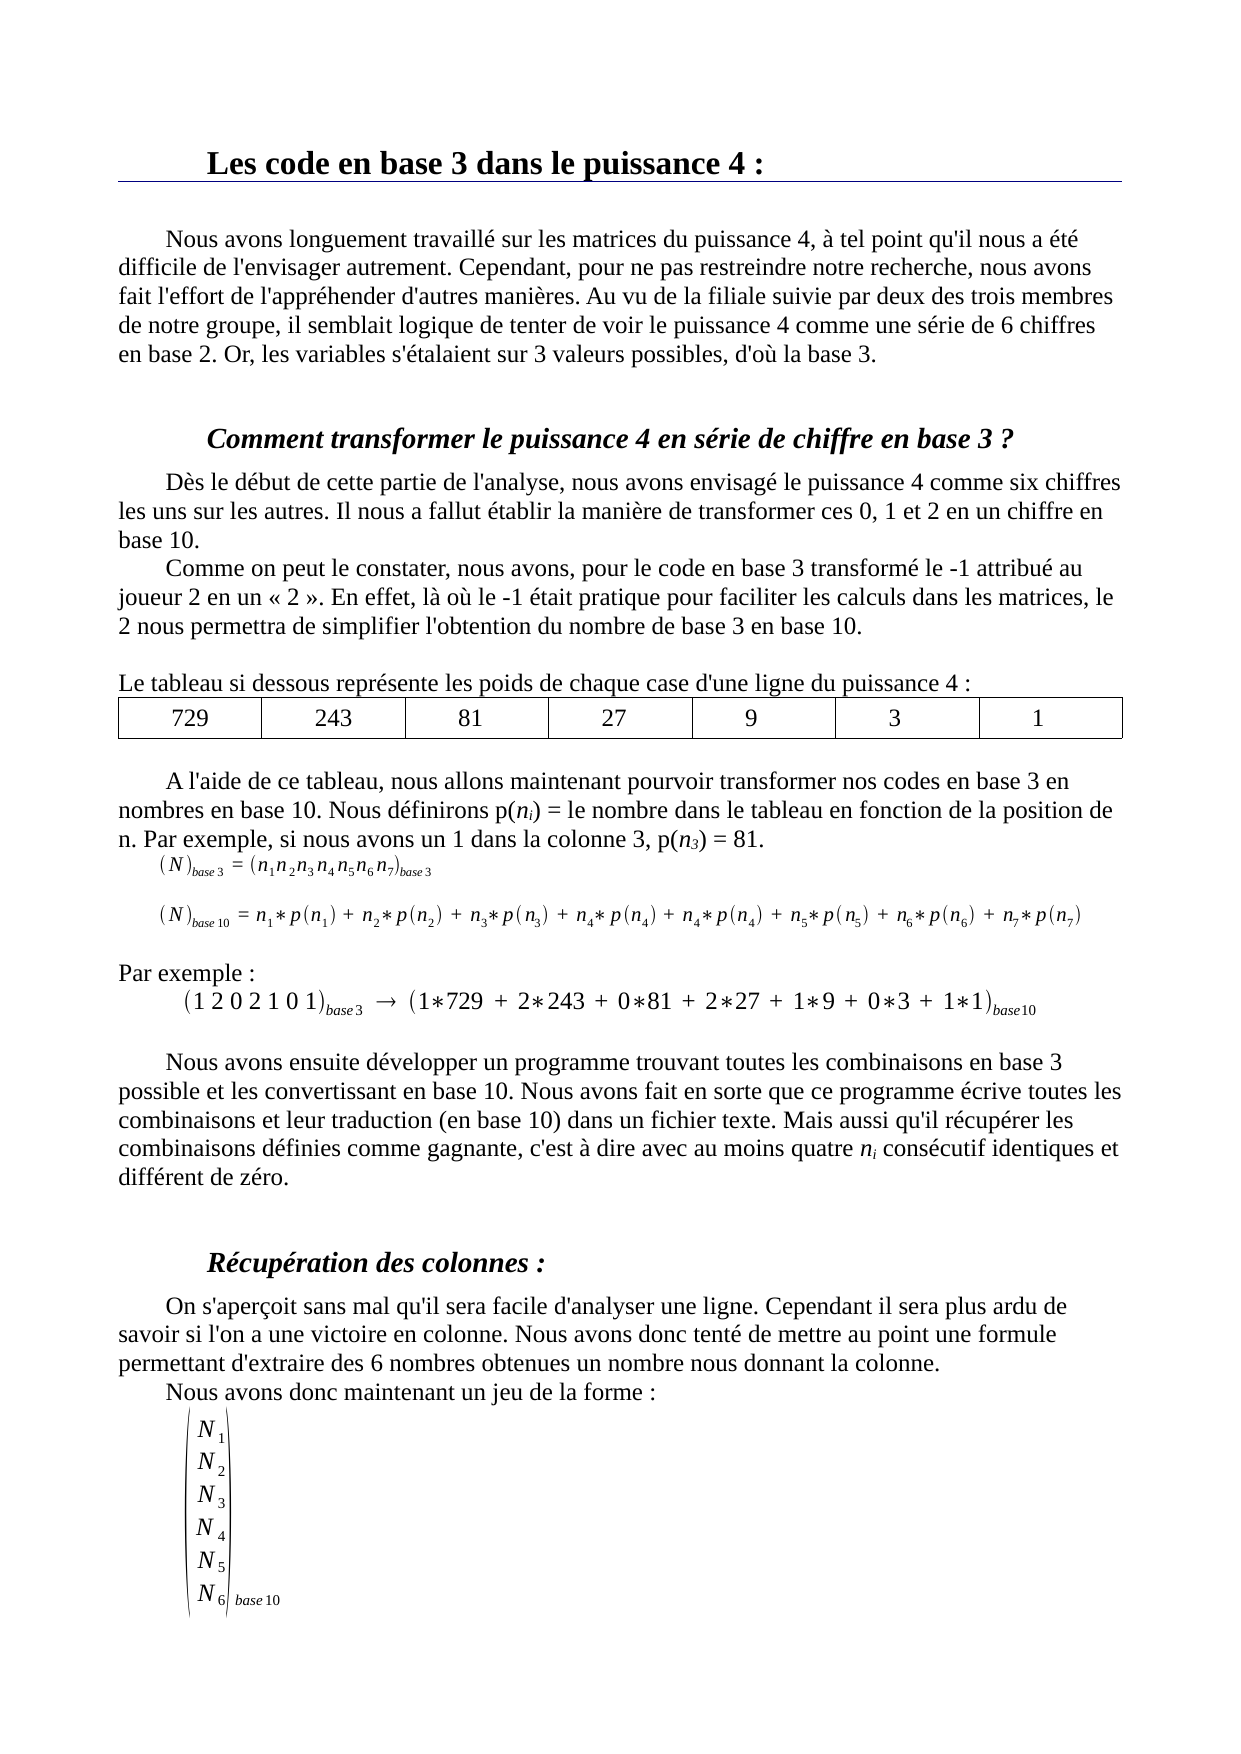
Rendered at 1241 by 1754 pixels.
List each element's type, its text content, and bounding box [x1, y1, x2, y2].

table_header 1 [980, 698, 1122, 738]
subtitle Récupération des colonnes : [118, 1245, 1122, 1278]
text Nous avons donc maintenant un jeu de la forme : [118, 1377, 1122, 1406]
table_header 3 [836, 698, 979, 738]
table_header 9 [693, 698, 835, 738]
text On s'aperçoit sans mal qu'il sera facile d'analyser une ligne. Cependant il sera plus ardu de savoir si l'on a une victoire en colonne. Nous avons donc tenté de mettre au point une formule permettant d'extraire des 6 nombres obtenues un nombre nous donnant la colonne. [118, 1291, 1122, 1377]
table_header 243 [262, 698, 405, 738]
text Par exemple : [118, 958, 1122, 987]
text Nous avons ensuite développer un programme trouvant toutes les combinaisons en base 3 possible et les convertissant en base 10. Nous avons fait en sorte que ce programme écrive toutes les combinaisons et leur traduction (en base 10) dans un fichier texte. Mais aussi qu'il récupérer les combinaisons définies comme gagnante, c'est à dire avec au moins quatre ni consécutif identiques et différent de zéro. [118, 1047, 1122, 1191]
subtitle Les code en base 3 dans le puissance 4 : [118, 143, 1122, 181]
table_header 729 [119, 698, 261, 738]
text Nous avons longuement travaillé sur les matrices du puissance 4, à tel point qu'il nous a été difficile de l'envisager autrement. Cependant, pour ne pas restreindre notre recherche, nous avons fait l'effort de l'appréhender d'autres manières. Au vu de la filiale suivie par deux des trois membres de notre groupe, il semblait logique de tenter de voir le puissance 4 comme une série de 6 chiffres en base 2. Or, les variables s'étalaient sur 3 valeurs possibles, d'où la base 3. [118, 224, 1122, 367]
text Dès le début de cette partie de l'analyse, nous avons envisagé le puissance 4 comme six chiffres les uns sur les autres. Il nous a fallut établir la manière de transformer ces 0, 1 et 2 en un chiffre en base 10. [118, 467, 1122, 553]
text A l'aide de ce tableau, nous allons maintenant pourvoir transformer nos codes en base 3 en nombres en base 10. Nous définirons p(ni) = le nombre dans le tableau en fonction de la position de n. Par exemple, si nous avons un 1 dans la colonne 3, p(n3) = 81. [118, 766, 1122, 853]
text Le tableau si dessous représente les poids de chaque case d'une ligne du puissance 4 : [118, 668, 1122, 697]
table_header 27 [549, 698, 692, 738]
text Comme on peut le constater, nous avons, pour le code en base 3 transformé le -1 attribué au joueur 2 en un « 2 ». En effet, là où le -1 était pratique pour faciliter les calculs dans les matrices, le 2 nous permettra de simplifier l'obtention du nombre de base 3 en base 10. [118, 553, 1122, 640]
subtitle Comment transformer le puissance 4 en série de chiffre en base 3 ? [118, 421, 1122, 455]
table_header 81 [406, 698, 548, 738]
